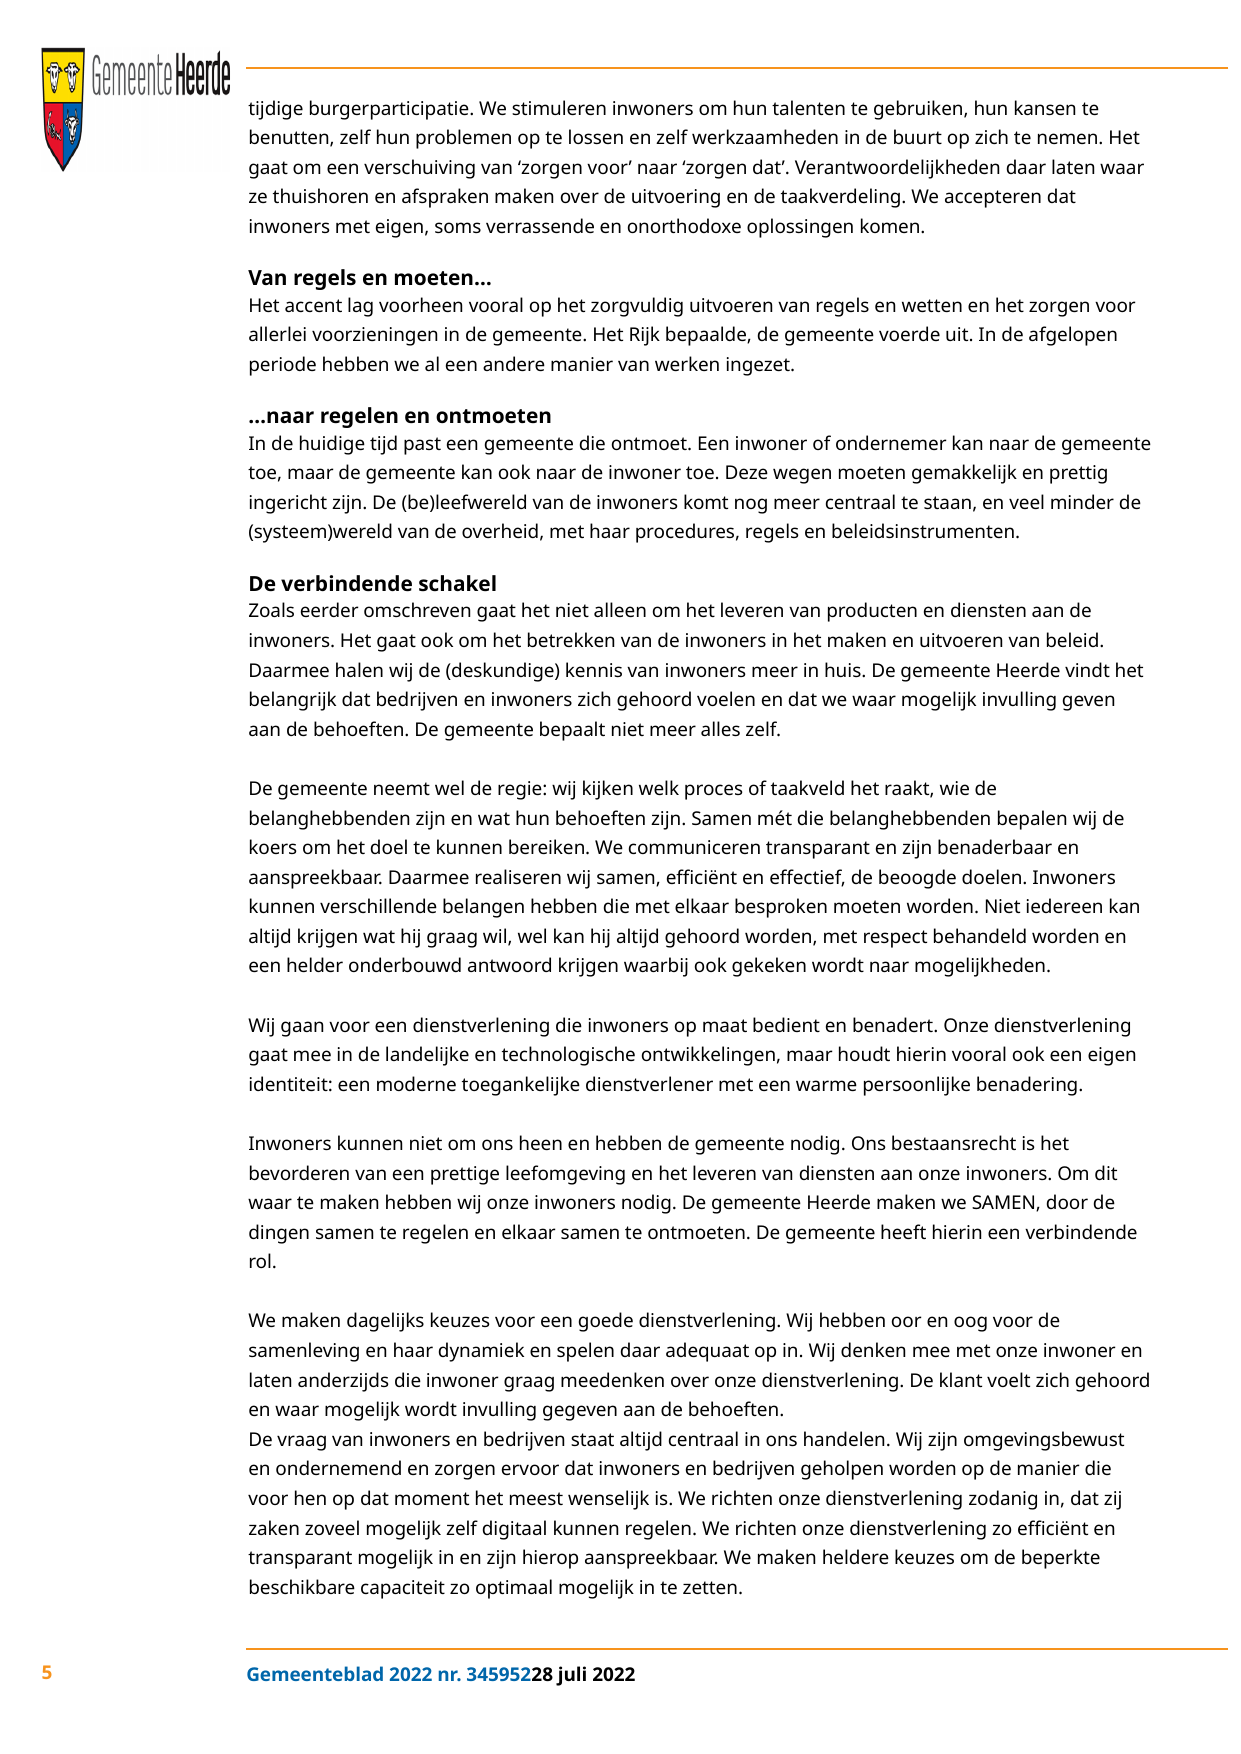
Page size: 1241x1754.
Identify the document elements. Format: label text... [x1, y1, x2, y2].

text tijdige burgerparticipatie. We stimuleren inwoners om hun talenten te gebruiken, hun kansen te benutten, zelf hun problemen op te lossen en zelf werkzaamheden in de buurt op zich te nemen. Het gaat om een verschuiving van ‘zorgen voor’ naar ‘zorgen dat’. Verantwoordelijkheden daar laten waar ze thuishoren en afspraken maken over de uitvoering en de taakverdeling. We accepteren dat inwoners met eigen, soms verrassende en onorthodoxe oplossingen komen. [248, 95, 1152, 239]
text De verbindende schakel [248, 569, 1152, 598]
text In de huidige tijd past een gemeente die ontmoet. Een inwoner of ondernemer kan naar de gemeente toe, maar de gemeente kan ook naar de inwoner toe. Deze wegen moeten gemakkelijk en prettig ingericht zijn. De (be)leefwereld van de inwoners komt nog meer centraal te staan, en veel minder de (systeem)wereld van de overheid, met haar procedures, regels en beleidsinstrumenten. [248, 430, 1152, 544]
text Wij gaan voor een dienstverlening die inwoners op maat bedient en benadert. Onze dienstverlening gaat mee in de landelijke en technologische ontwikkelingen, maar houdt hierin vooral ook een eigen identiteit: een moderne toegankelijke dienstverlener met een warme persoonlijke benadering. [248, 1012, 1152, 1097]
text Het accent lag voorheen vooral op het zorgvuldig uitvoeren van regels en wetten en het zorgen voor allerlei voorzieningen in de gemeente. Het Rijk bepaalde, de gemeente voerde uit. In de afgelopen periode hebben we al een andere manier van werken ingezet. [248, 292, 1152, 377]
text De gemeente neemt wel de regie: wij kijken welk proces of taakveld het raakt, wie de belanghebbenden zijn en wat hun behoeften zijn. Samen mét die belanghebbenden bepalen wij de koers om het doel te kunnen bereiken. We communiceren transparant en zijn benaderbaar en aanspreekbaar. Daarmee realiseren wij samen, efficiënt en effectief, de beoogde doelen. Inwoners kunnen verschillende belangen hebben die met elkaar besproken moeten worden. Niet iedereen kan altijd krijgen wat hij graag wil, wel kan hij altijd gehoord worden, met respect behandeld worden en een helder onderbouwd antwoord krijgen waarbij ook gekeken wordt naar mogelijkheden. [248, 775, 1152, 978]
text Van regels en moeten… [248, 263, 1152, 292]
text Inwoners kunnen niet om ons heen en hebben de gemeente nodig. Ons bestaansrecht is het bevorderen van een prettige leefomgeving en het leveren van diensten aan onze inwoners. Om dit waar te maken hebben wij onze inwoners nodig. De gemeente Heerde maken we SAMEN, door de dingen samen te regelen en elkaar samen te ontmoeten. De gemeente heeft hierin een verbindende rol. [248, 1130, 1152, 1274]
text De vraag van inwoners en bedrijven staat altijd centraal in ons handelen. Wij zijn omgevingsbewust en ondernemend en zorgen ervoor dat inwoners en bedrijven geholpen worden op de manier die voor hen op dat moment het meest wenselijk is. We richten onze dienstverlening zodanig in, dat zij zaken zoveel mogelijk zelf digitaal kunnen regelen. We richten onze dienstverlening zo efficiënt en transparant mogelijk in en zijn hierop aanspreekbaar. We maken heldere keuzes om de beperkte beschikbare capaciteit zo optimaal mogelijk in te zetten. [248, 1426, 1152, 1599]
text We maken dagelijks keuzes voor een goede dienstverlening. Wij hebben oor en oog voor de samenleving en haar dynamiek en spelen daar adequaat op in. Wij denken mee met onze inwoner en laten anderzijds die inwoner graag meedenken over onze dienstverlening. De klant voelt zich gehoord en waar mogelijk wordt invulling gegeven aan de behoeften. [248, 1308, 1152, 1422]
text …naar regelen en ontmoeten [248, 402, 1152, 430]
picture [41, 47, 231, 172]
text Zoals eerder omschreven gaat het niet alleen om het leveren van producten en diensten aan de inwoners. Het gaat ook om het betrekken van de inwoners in het maken en uitvoeren van beleid. Daarmee halen wij de (deskundige) kennis van inwoners meer in huis. De gemeente Heerde vindt het belangrijk dat bedrijven en inwoners zich gehoord voelen en dat we waar mogelijk invulling geven aan de behoeften. De gemeente bepaalt niet meer alles zelf. [248, 598, 1152, 742]
